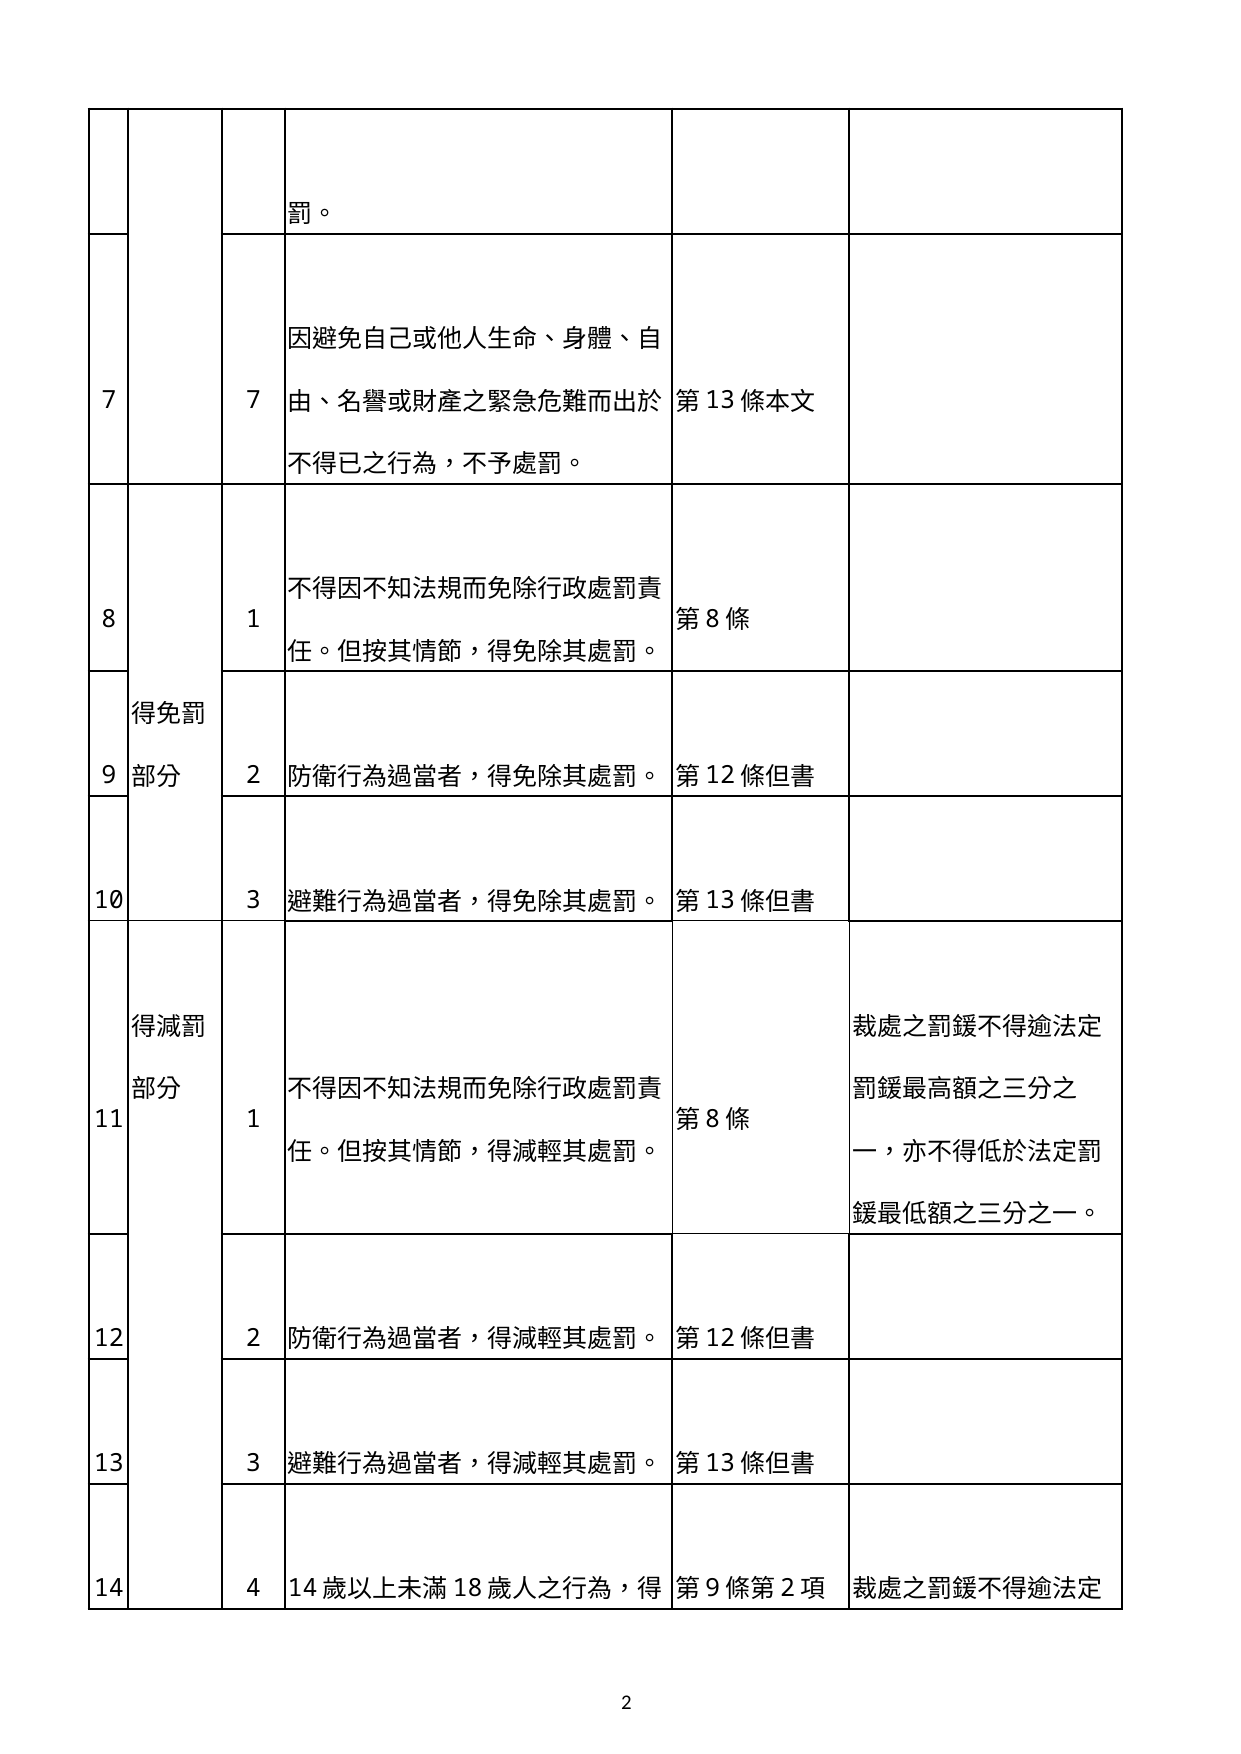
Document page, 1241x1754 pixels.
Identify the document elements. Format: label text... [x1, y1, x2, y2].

table_cell 因避免自己或他人生命、身體、自由、名譽或財產之緊急危難而出於不得已之行為，不予處罰。 [286, 235, 671, 482]
table_cell 7 [223, 235, 284, 482]
table_cell [129, 110, 221, 482]
table_cell 不得因不知法規而免除行政處罰責任。但按其情節，得減輕其處罰。 [286, 922, 672, 1232]
table_cell [850, 1360, 1121, 1482]
table_cell [850, 235, 1121, 482]
table_cell 罰。 [286, 110, 671, 232]
table_cell 避難行為過當者，得減輕其處罰。 [286, 1360, 671, 1482]
table_cell 12 [90, 1235, 127, 1357]
table_cell 2 [223, 672, 284, 795]
table_cell [673, 110, 848, 232]
table_cell 11 [90, 921, 127, 1232]
table_cell 3 [223, 797, 284, 920]
table_cell [90, 110, 127, 232]
table_cell 3 [223, 1360, 284, 1482]
table_cell [850, 672, 1121, 795]
table_cell 第13條但書 [673, 1360, 848, 1482]
table_cell [850, 485, 1121, 670]
table_cell 14歲以上未滿18歲人之行為，得 [286, 1485, 671, 1607]
table_cell 裁處之罰鍰不得逾法定罰鍰最高額之三分之一，亦不得低於法定罰鍰最低額之三分之一。 [850, 922, 1121, 1232]
table_cell [850, 797, 1121, 920]
table_cell 第12條但書 [673, 672, 848, 795]
table_cell 10 [90, 797, 127, 920]
table_cell 防衛行為過當者，得減輕其處罰。 [286, 1235, 671, 1357]
table_cell 4 [223, 1485, 284, 1607]
table_cell 防衛行為過當者，得免除其處罰。 [286, 672, 671, 795]
table_cell 2 [223, 1235, 284, 1357]
table_cell [850, 1235, 1121, 1357]
table_cell 第8條 [673, 921, 849, 1232]
table_cell 不得因不知法規而免除行政處罰責任。但按其情節，得免除其處罰。 [286, 485, 671, 670]
table_cell 得減罰部分 [129, 921, 221, 1607]
table_cell 第8條 [673, 485, 848, 670]
table_cell 第13條本文 [673, 235, 848, 482]
table_cell 14 [90, 1485, 127, 1607]
table_cell 13 [90, 1360, 127, 1482]
table_cell 8 [90, 485, 127, 670]
table_cell 得免罰部分 [129, 485, 221, 920]
table_cell 裁處之罰鍰不得逾法定 [850, 1485, 1121, 1607]
table_cell [850, 110, 1121, 232]
table_cell [223, 110, 284, 232]
table_cell 9 [90, 672, 127, 795]
table_cell 第13條但書 [673, 797, 848, 920]
table_cell 7 [90, 235, 127, 482]
table_cell 1 [223, 485, 284, 670]
table_cell 第12條但書 [673, 1234, 848, 1357]
table_cell 第9條第2項 [673, 1485, 848, 1607]
table_cell 避難行為過當者，得免除其處罰。 [286, 797, 671, 920]
table_cell 1 [223, 921, 284, 1232]
